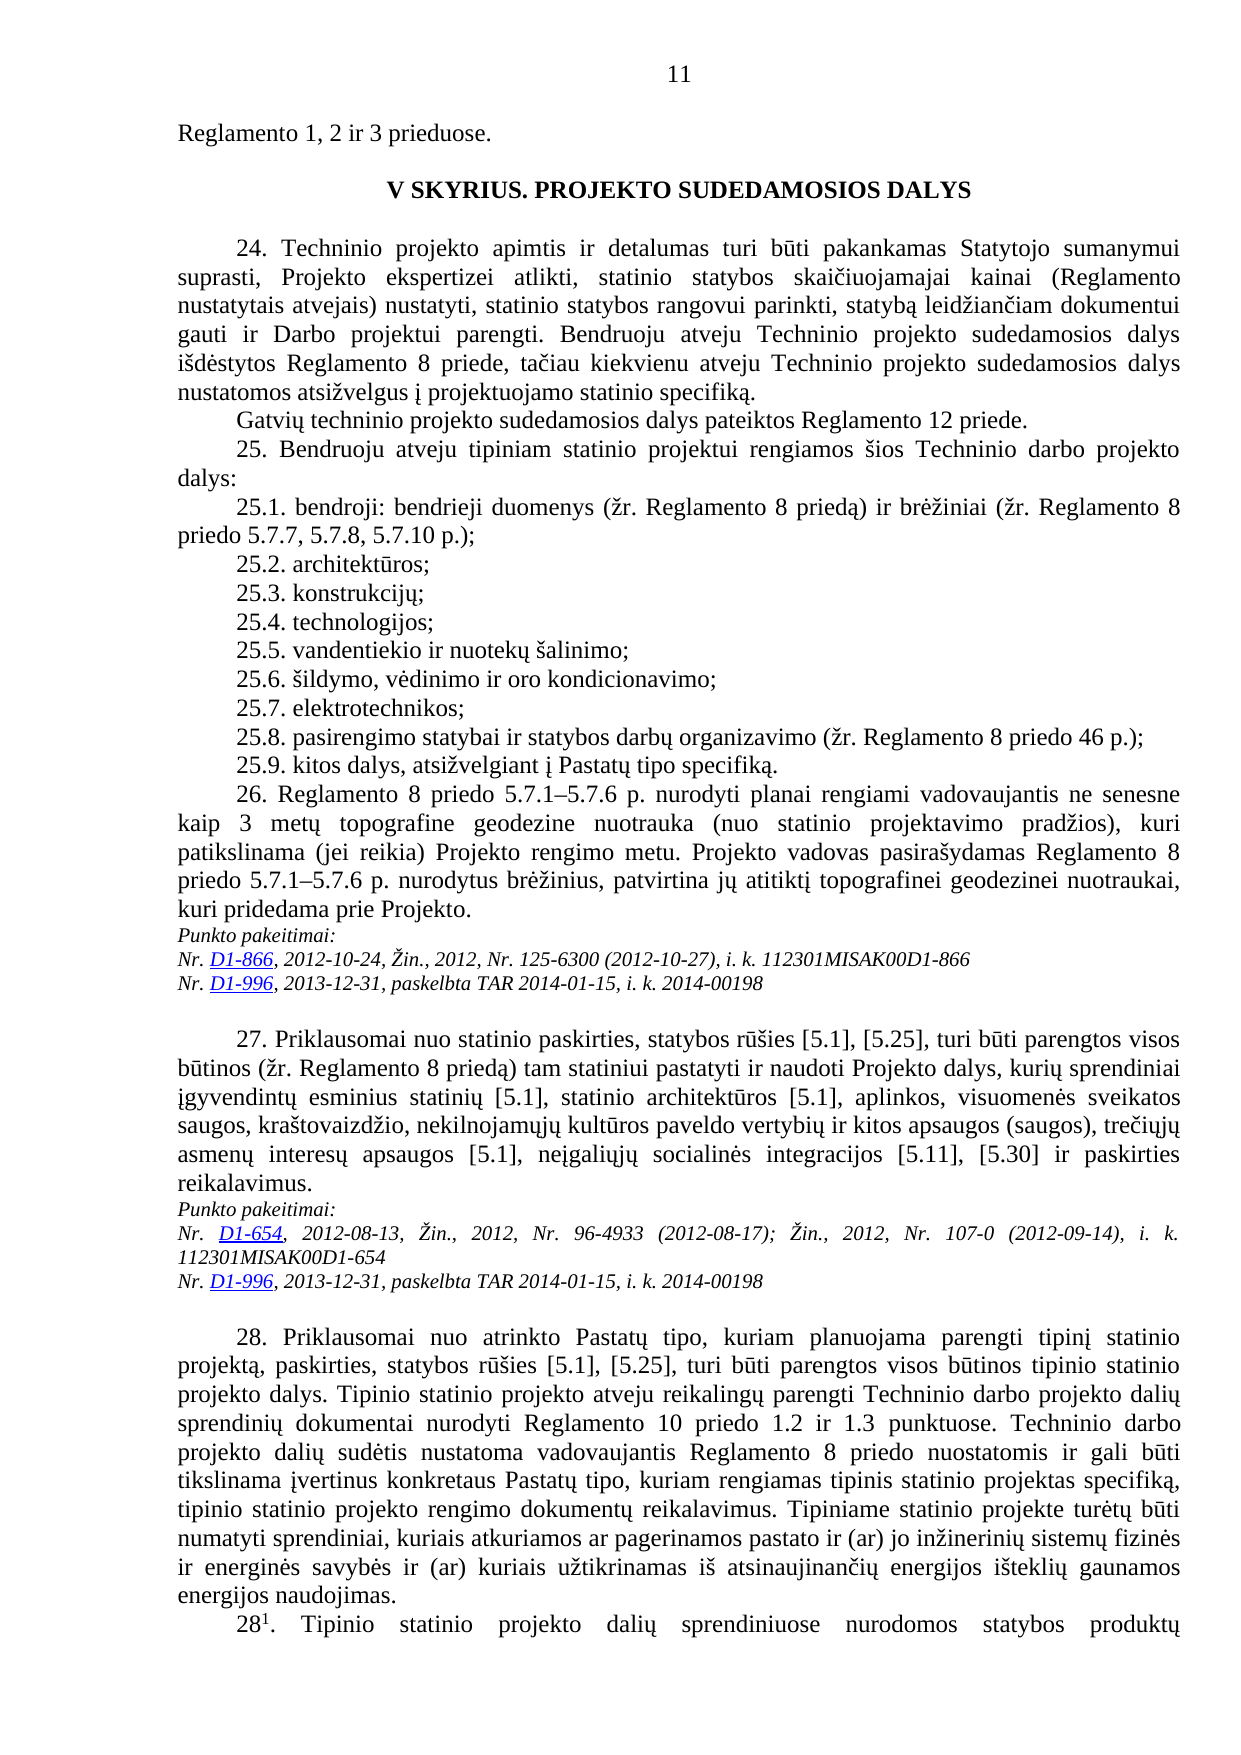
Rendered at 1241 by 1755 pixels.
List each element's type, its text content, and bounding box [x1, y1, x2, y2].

text Punkto pakeitimai: [177, 1197, 1181, 1221]
text 24. Techninio projekto apimtis ir detalumas turi būti pakankamas Statytojo sumanymui suprasti, Projekto ekspertizei atlikti, statinio statybos skaičiuojamajai kainai (Reglamento nustatytais atvejais) nustatyti, statinio statybos rangovui parinkti, statybą leidžiančiam dokumentui gauti ir Darbo projektui parengti. Bendruoju atveju Techninio projekto sudedamosios dalys išdėstytos Reglamento 8 priede, tačiau kiekvienu atveju Techninio projekto sudedamosios dalys nustatomos atsižvelgus į projektuojamo statinio specifiką. [177, 233, 1181, 406]
text V SKYRIUS. PROJEKTO SUDEDAMOSIOS DALYS [177, 176, 1181, 204]
text 26. Reglamento 8 priedo 5.7.1–5.7.6 p. nurodyti planai rengiami vadovaujantis ne senesne kaip 3 metų topografine geodezine nuotrauka (nuo statinio projektavimo pradžios), kuri patikslinama (jei reikia) Projekto rengimo metu. Projekto vadovas pasirašydamas Reglamento 8 priedo 5.7.1–5.7.6 p. nurodytus brėžinius, patvirtina jų atitiktį topografinei geodezinei nuotraukai, kuri pridedama prie Projekto. [177, 779, 1181, 923]
text 25. Bendruoju atveju tipiniam statinio projektui rengiamos šios Techninio darbo projekto dalys: [177, 434, 1181, 492]
text 25.8. pasirengimo statybai ir statybos darbų organizavimo (žr. Reglamento 8 priedo 46 p.); [177, 722, 1181, 751]
text Punkto pakeitimai: [177, 923, 1181, 947]
text 25.2. architektūros; [177, 549, 1181, 578]
text 25.1. bendroji: bendrieji duomenys (žr. Reglamento 8 priedą) ir brėžiniai (žr. Reglamento 8 priedo 5.7.7, 5.7.8, 5.7.10 p.); [177, 492, 1181, 549]
text 25.6. šildymo, vėdinimo ir oro kondicionavimo; [177, 664, 1181, 693]
text 25.4. technologijos; [177, 607, 1181, 636]
text 25.5. vandentiekio ir nuotekų šalinimo; [177, 636, 1181, 664]
text Nr. D1-654, 2012-08-13, Žin., 2012, Nr. 96-4933 (2012-08-17); Žin., 2012, Nr. 107-0 (2012-09-14), i. k. 112301MISAK00D1-654 [177, 1221, 1181, 1269]
text Nr. D1-996, 2013-12-31, paskelbta TAR 2014-01-15, i. k. 2014-00198 [177, 1269, 1181, 1293]
text 281. Tipinio statinio projekto dalių sprendiniuose nurodomos statybos produktų [177, 1609, 1181, 1638]
text Nr. D1-996, 2013-12-31, paskelbta TAR 2014-01-15, i. k. 2014-00198 [177, 971, 1181, 995]
text 25.3. konstrukcijų; [177, 578, 1181, 607]
text 28. Priklausomai nuo atrinkto Pastatų tipo, kuriam planuojama parengti tipinį statinio projektą, paskirties, statybos rūšies [5.1], [5.25], turi būti parengtos visos būtinos tipinio statinio projekto dalys. Tipinio statinio projekto atveju reikalingų parengti Techninio darbo projekto dalių sprendinių dokumentai nurodyti Reglamento 10 priedo 1.2 ir 1.3 punktuose. Techninio darbo projekto dalių sudėtis nustatoma vadovaujantis Reglamento 8 priedo nuostatomis ir gali būti tikslinama įvertinus konkretaus Pastatų tipo, kuriam rengiamas tipinis statinio projektas specifiką, tipinio statinio projekto rengimo dokumentų reikalavimus. Tipiniame statinio projekte turėtų būti numatyti sprendiniai, kuriais atkuriamos ar pagerinamos pastato ir (ar) jo inžinerinių sistemų fizinės ir energinės savybės ir (ar) kuriais užtikrinamas iš atsinaujinančių energijos išteklių gaunamos energijos naudojimas. [177, 1322, 1181, 1609]
text 27. Priklausomai nuo statinio paskirties, statybos rūšies [5.1], [5.25], turi būti parengtos visos būtinos (žr. Reglamento 8 priedą) tam statiniui pastatyti ir naudoti Projekto dalys, kurių sprendiniai įgyvendintų esminius statinių [5.1], statinio architektūros [5.1], aplinkos, visuomenės sveikatos saugos, kraštovaizdžio, nekilnojamųjų kultūros paveldo vertybių ir kitos apsaugos (saugos), trečiųjų asmenų interesų apsaugos [5.1], neįgaliųjų socialinės integracijos [5.11], [5.30] ir paskirties reikalavimus. [177, 1024, 1181, 1197]
text Nr. D1-866, 2012-10-24, Žin., 2012, Nr. 125-6300 (2012-10-27), i. k. 112301MISAK00D1-866 [177, 947, 1181, 971]
text 25.9. kitos dalys, atsižvelgiant į Pastatų tipo specifiką. [177, 751, 1181, 779]
text 25.7. elektrotechnikos; [177, 693, 1181, 722]
text Gatvių techninio projekto sudedamosios dalys pateiktos Reglamento 12 priede. [177, 406, 1181, 434]
text Reglamento 1, 2 ir 3 prieduose. [177, 118, 1181, 147]
